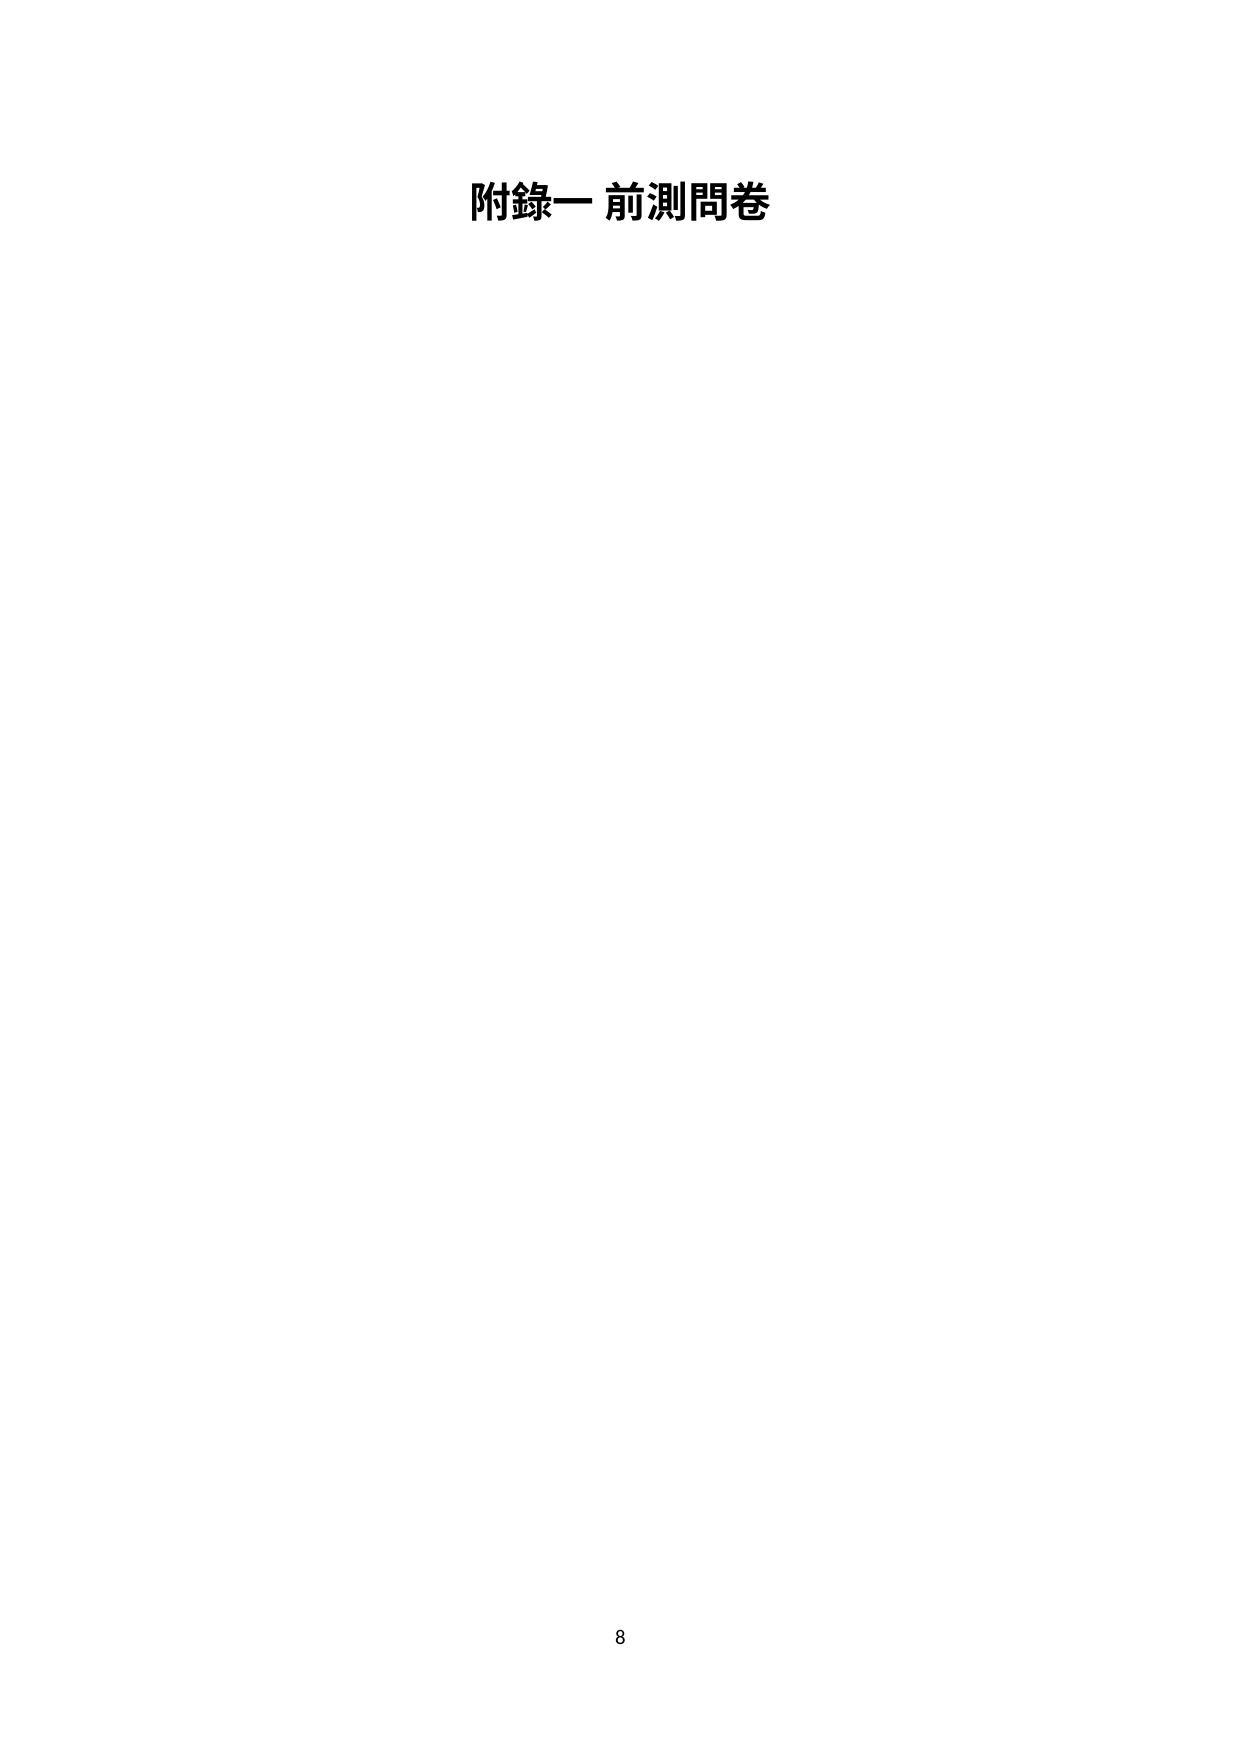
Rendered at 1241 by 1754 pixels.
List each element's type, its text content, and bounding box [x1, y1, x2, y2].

subtitle 附錄一 前測問卷 [187, 169, 1053, 229]
